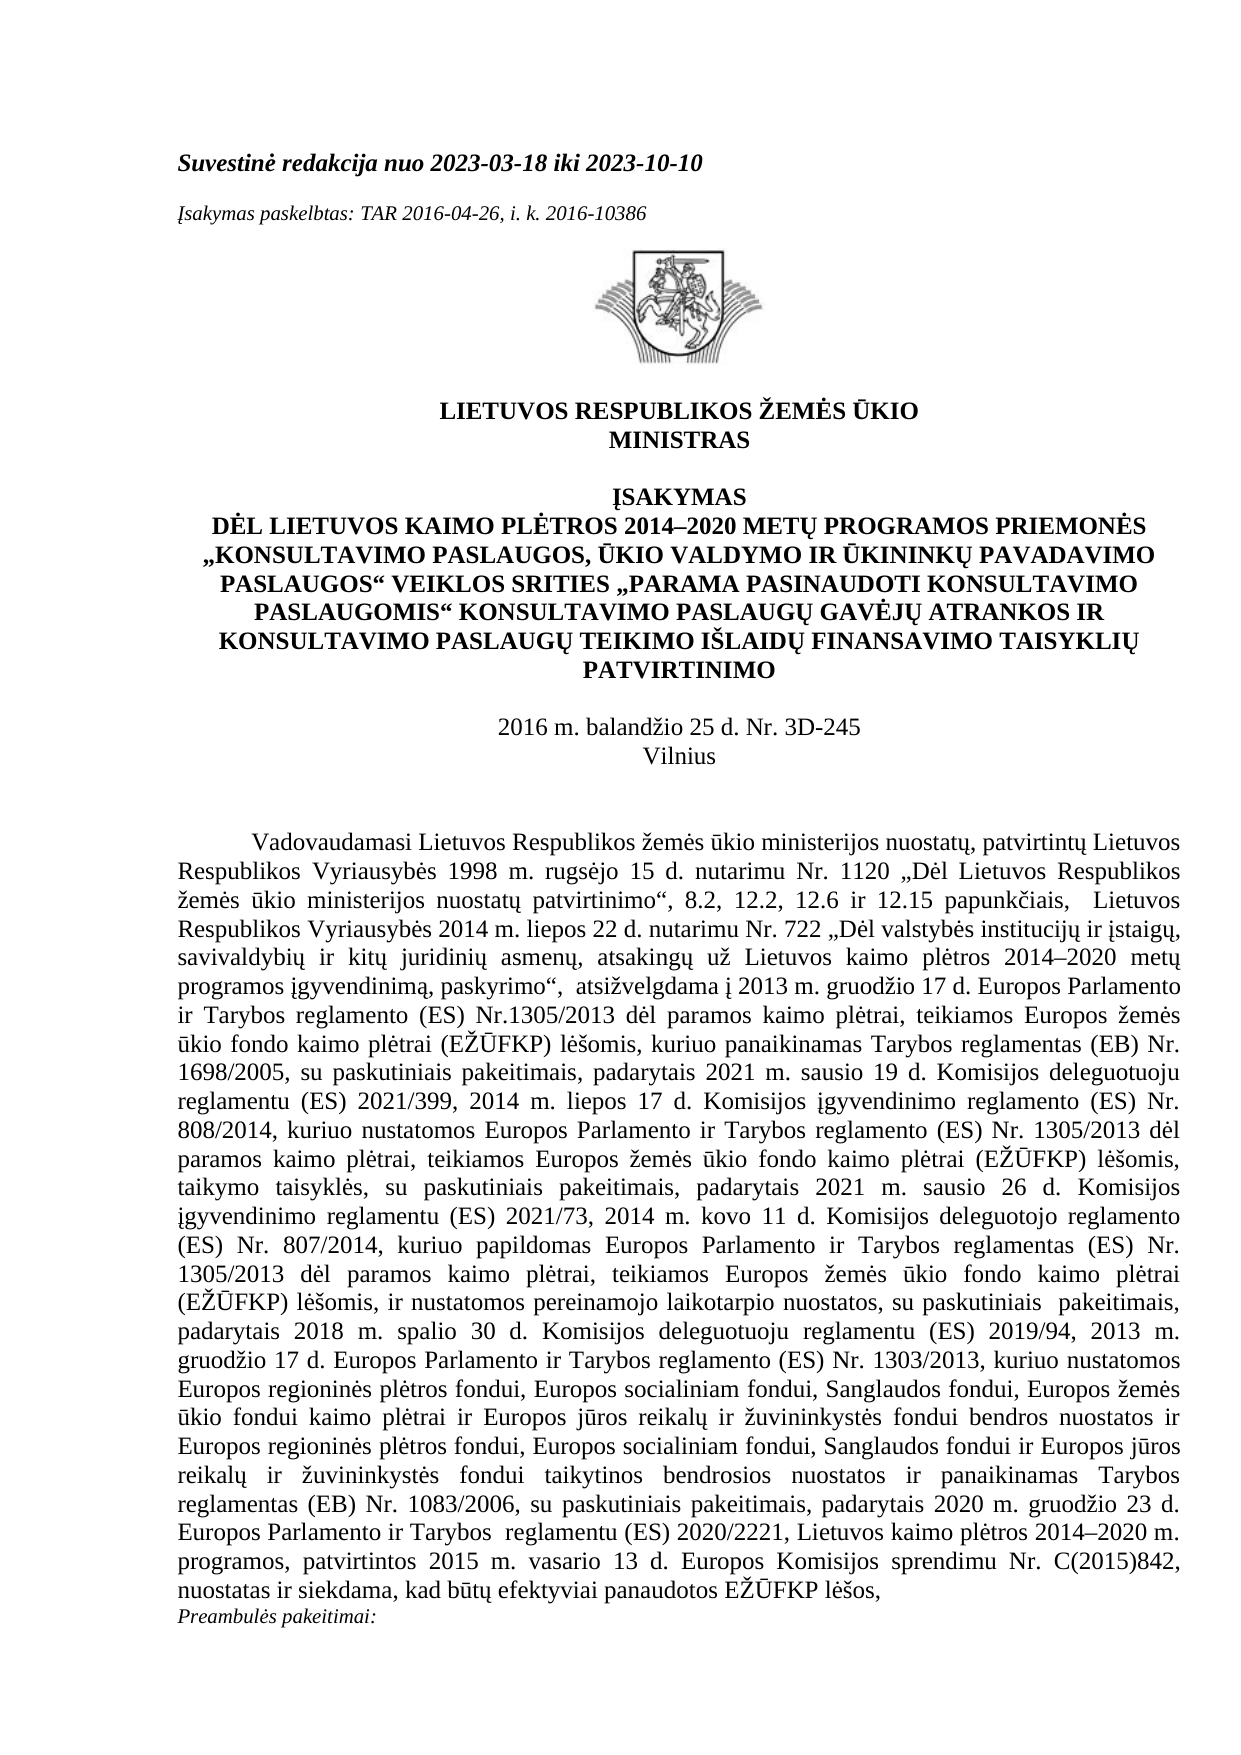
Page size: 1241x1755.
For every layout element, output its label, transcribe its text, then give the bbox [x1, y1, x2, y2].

text ĮSAKYMAS [177, 482, 1181, 511]
text Vilnius [177, 741, 1181, 770]
text Vadovaudamasi Lietuvos Respublikos žemės ūkio ministerijos nuostatų, patvirtintų Lietuvos Respublikos Vyriausybės 1998 m. rugsėjo 15 d. nutarimu Nr. 1120 „Dėl Lietuvos Respublikos žemės ūkio ministerijos nuostatų patvirtinimo“, 8.2, 12.2, 12.6 ir 12.15 papunkčiais, Lietuvos Respublikos Vyriausybės 2014 m. liepos 22 d. nutarimu Nr. 722 „Dėl valstybės institucijų ir įstaigų, savivaldybių ir kitų juridinių asmenų, atsakingų už Lietuvos kaimo plėtros 2014–2020 metų programos įgyvendinimą, paskyrimo“, atsižvelgdama į 2013 m. gruodžio 17 d. Europos Parlamento ir Tarybos reglamento (ES) Nr.1305/2013 dėl paramos kaimo plėtrai, teikiamos Europos žemės ūkio fondo kaimo plėtrai (EŽŪFKP) lėšomis, kuriuo panaikinamas Tarybos reglamentas (EB) Nr. 1698/2005, su paskutiniais pakeitimais, padarytais 2021 m. sausio 19 d. Komisijos deleguotuoju reglamentu (ES) 2021/399, 2014 m. liepos 17 d. Komisijos įgyvendinimo reglamento (ES) Nr. 808/2014, kuriuo nustatomos Europos Parlamento ir Tarybos reglamento (ES) Nr. 1305/2013 dėl paramos kaimo plėtrai, teikiamos Europos žemės ūkio fondo kaimo plėtrai (EŽŪFKP) lėšomis, taikymo taisyklės, su paskutiniais pakeitimais, padarytais 2021 m. sausio 26 d. Komisijos įgyvendinimo reglamentu (ES) 2021/73, 2014 m. kovo 11 d. Komisijos deleguotojo reglamento (ES) Nr. 807/2014, kuriuo papildomas Europos Parlamento ir Tarybos reglamentas (ES) Nr. 1305/2013 dėl paramos kaimo plėtrai, teikiamos Europos žemės ūkio fondo kaimo plėtrai (EŽŪFKP) lėšomis, ir nustatomos pereinamojo laikotarpio nuostatos, su paskutiniais pakeitimais, padarytais 2018 m. spalio 30 d. Komisijos deleguotuoju reglamentu (ES) 2019/94, 2013 m. gruodžio 17 d. Europos Parlamento ir Tarybos reglamento (ES) Nr. 1303/2013, kuriuo nustatomos Europos regioninės plėtros fondui, Europos socialiniam fondui, Sanglaudos fondui, Europos žemės ūkio fondui kaimo plėtrai ir Europos jūros reikalų ir žuvininkystės fondui bendros nuostatos ir Europos regioninės plėtros fondui, Europos socialiniam fondui, Sanglaudos fondui ir Europos jūros reikalų ir žuvininkystės fondui taikytinos bendrosios nuostatos ir panaikinamas Tarybos reglamentas (EB) Nr. 1083/2006, su paskutiniais pakeitimais, padarytais 2020 m. gruodžio 23 d. Europos Parlamento ir Tarybos reglamentu (ES) 2020/2221, Lietuvos kaimo plėtros 2014–2020 m. programos, patvirtintos 2015 m. vasario 13 d. Europos Komisijos sprendimu Nr. C(2015)842, nuostatas ir siekdama, kad būtų efektyviai panaudotos EŽŪFKP lėšos, [177, 827, 1181, 1604]
text LIETUVOS RESPUBLIKOS ŽEMĖS ŪKIO [177, 396, 1181, 425]
text Suvestinė redakcija nuo 2023-03-18 iki 2023-10-10 [177, 148, 1181, 176]
text MINISTRAS [177, 425, 1181, 454]
text 2016 m. balandžio 25 d. Nr. 3D-245 [177, 712, 1181, 741]
text Įsakymas paskelbtas: TAR 2016-04-26, i. k. 2016-10386 [177, 201, 1181, 224]
text DĖL LIETUVOS KAIMO PLĖTROS 2014–2020 METŲ PROGRAMOS PRIEMONĖS „KONSULTAVIMO PASLAUGOS, ŪKIO VALDYMO IR ŪKININKŲ PAVADAVIMO PASLAUGOS“ VEIKLOS SRITIES „PARAMA PASINAUDOTI KONSULTAVIMO PASLAUGOMIS“ KONSULTAVIMO PASLAUGŲ GAVĖJŲ ATRANKOS IR KONSULTAVIMO PASLAUGŲ TEIKIMO IŠLAIDŲ FINANSAVIMO TAISYKLIŲ PATVIRTINIMO [177, 511, 1181, 684]
text Preambulės pakeitimai: [177, 1604, 1181, 1628]
